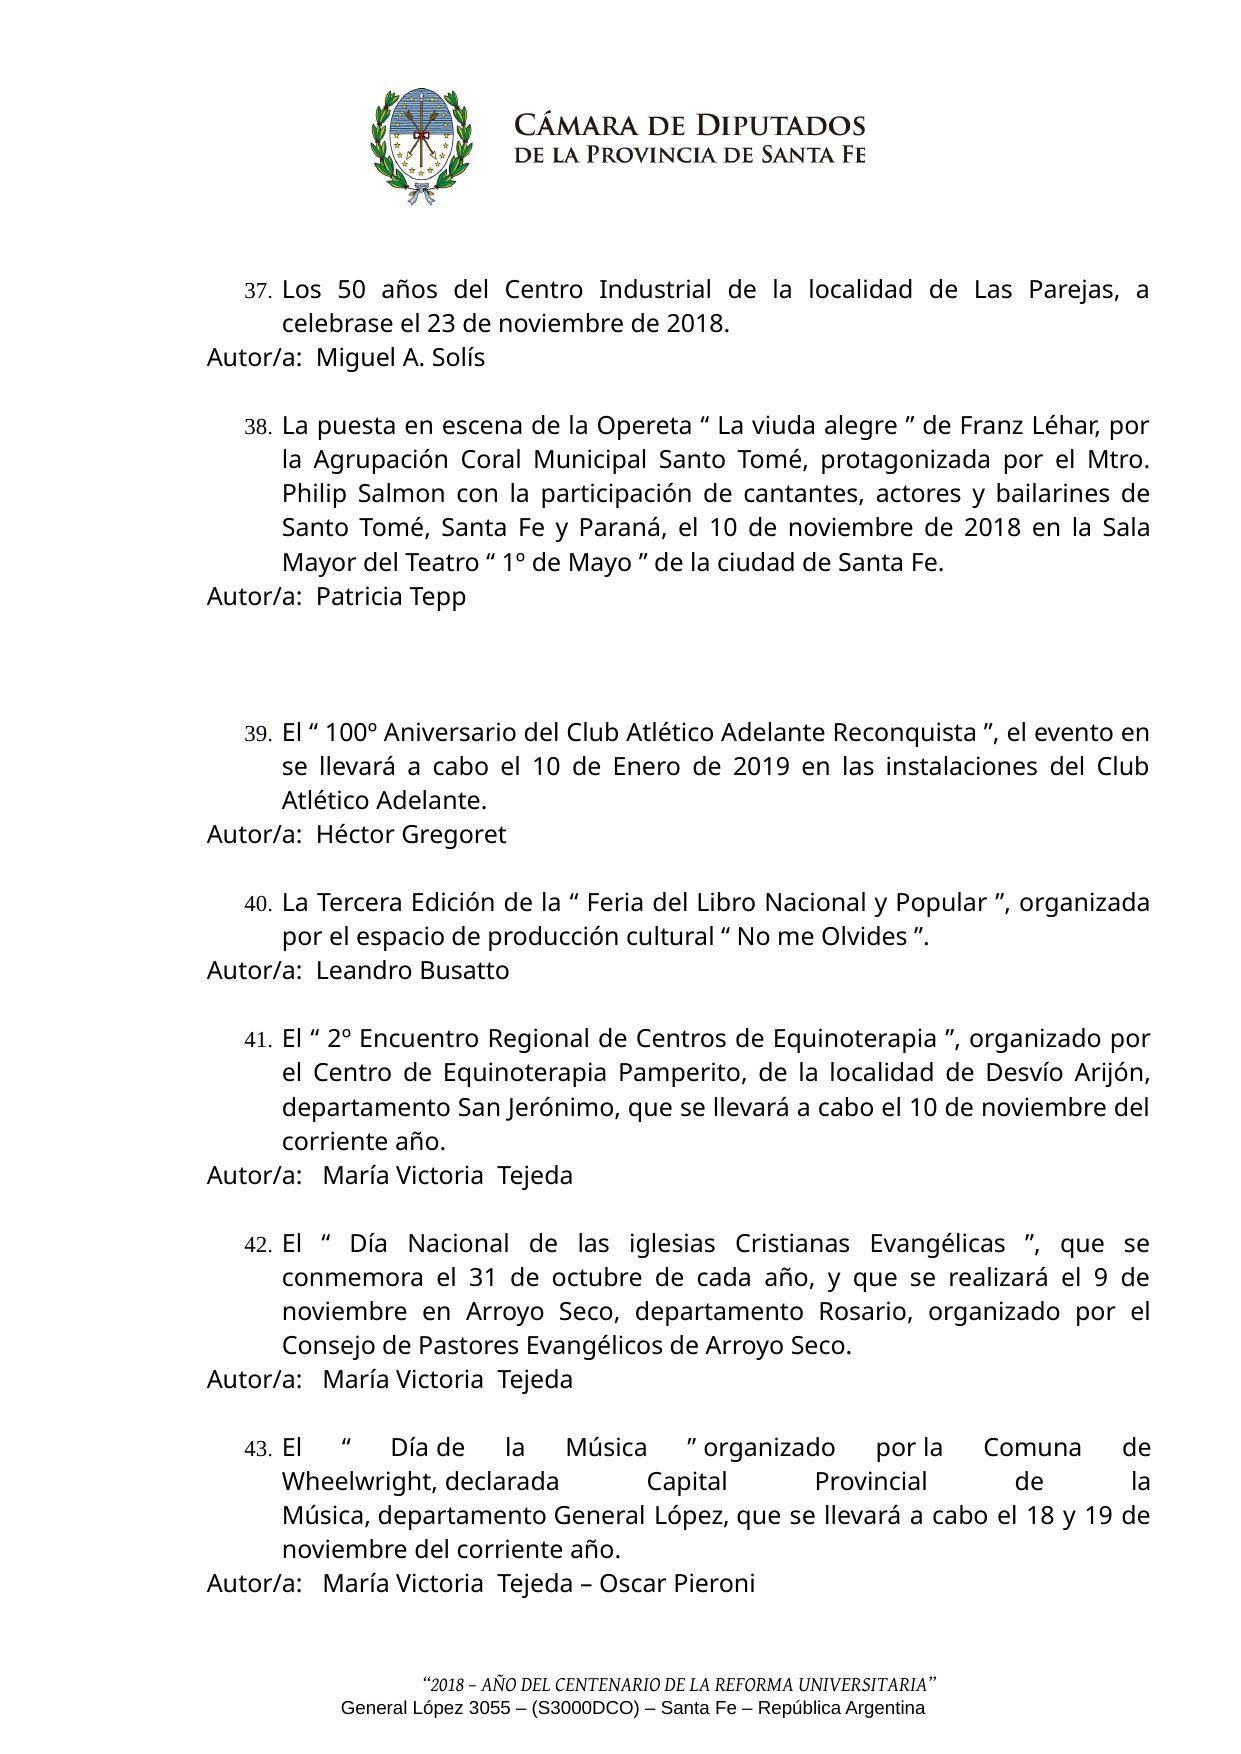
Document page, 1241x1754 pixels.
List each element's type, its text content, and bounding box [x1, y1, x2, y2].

list El “ 2º Encuentro Regional de Centros de Equinoterapia ”, organizado por el Centro de Equinoterapia Pamperito, de la localidad de Desvío Arijón, departamento San Jerónimo, que se llevará a cabo el 10 de noviembre del corriente año. [244, 1021, 1152, 1157]
list La puesta en escena de la Opereta “ La viuda alegre ” de Franz Léhar, por la Agrupación Coral Municipal Santo Tomé, protagonizada por el Mtro. Philip Salmon con la participación de cantantes, actores y bailarines de Santo Tomé, Santa Fe y Paraná, el 10 de noviembre de 2018 en la Sala Mayor del Teatro “ 1º de Mayo ” de la ciudad de Santa Fe. [244, 408, 1152, 578]
text Autor/a: Patricia Tepp [207, 578, 1152, 612]
list El “ Día Nacional de las iglesias Cristianas Evangélicas ”, que se conmemora el 31 de octubre de cada año, y que se realizará el 9 de noviembre en Arroyo Seco, departamento Rosario, organizado por el Consejo de Pastores Evangélicos de Arroyo Seco. [244, 1225, 1152, 1362]
list Los 50 años del Centro Industrial de la localidad de Las Parejas, a celebrase el 23 de noviembre de 2018. [244, 272, 1152, 340]
list El “ 100º Aniversario del Club Atlético Adelante Reconquista ”, el evento en se llevará a cabo el 10 de Enero de 2019 en las instalaciones del Club Atlético Adelante. [244, 714, 1152, 817]
text Autor/a: Leandro Busatto [207, 953, 1152, 987]
text Autor/a: María Victoria Tejeda [207, 1362, 1152, 1396]
list El “ Día de la Música ” organizado por la Comuna de Wheelwright, declarada Capital Provincial de la Música, departamento General López, que se llevará a cabo el 18 y 19 de noviembre del corriente año. [244, 1430, 1152, 1566]
picture [370, 88, 866, 210]
text Autor/a: Héctor Gregoret [207, 817, 1152, 851]
text Autor/a: Miguel A. Solís [207, 340, 1152, 374]
list La Tercera Edición de la “ Feria del Libro Nacional y Popular ”, organizada por el espacio de producción cultural “ No me Olvides ”. [244, 885, 1152, 953]
text Autor/a: María Victoria Tejeda [207, 1157, 1152, 1191]
text Autor/a: María Victoria Tejeda – Oscar Pieroni [207, 1566, 1152, 1600]
